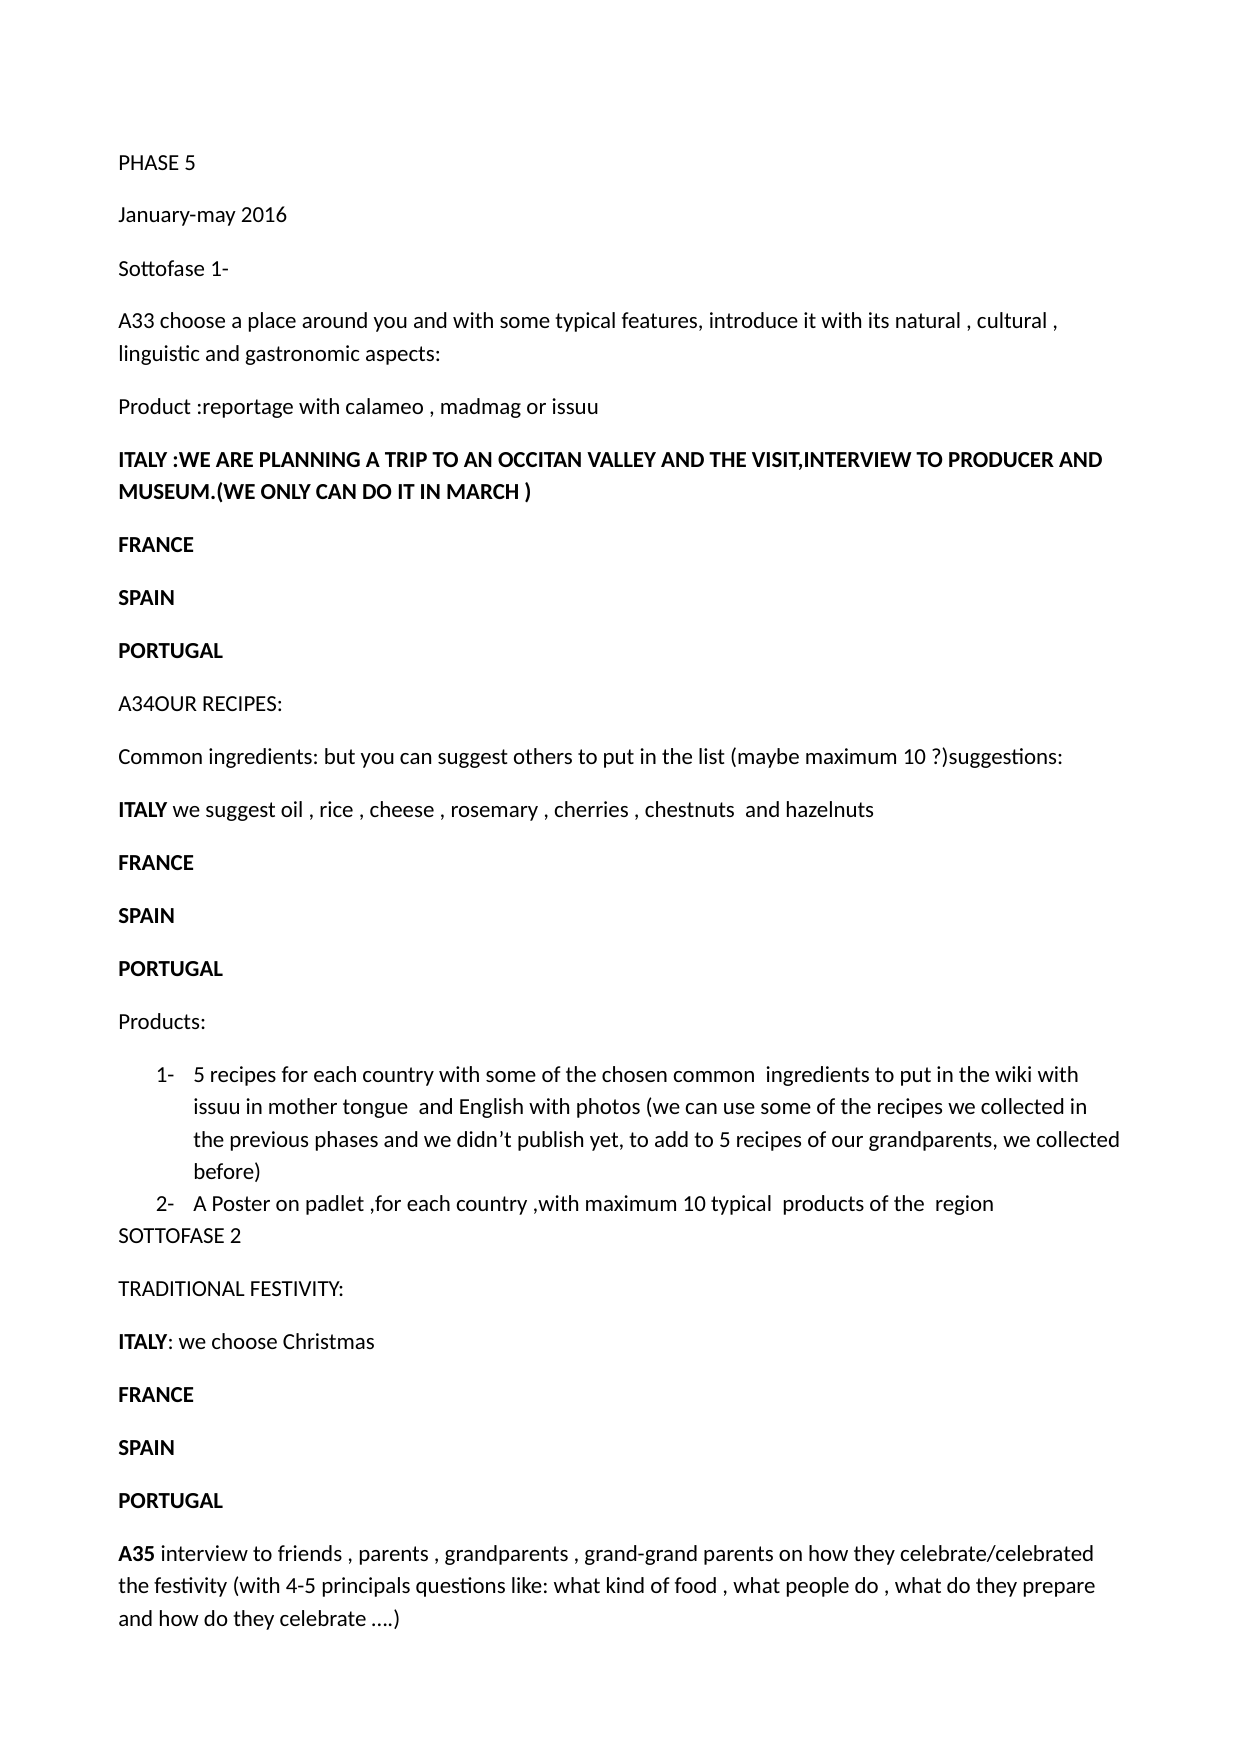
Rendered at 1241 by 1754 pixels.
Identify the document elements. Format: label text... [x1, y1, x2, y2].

text PORTUGAL [118, 636, 1122, 664]
text PHASE 5 [118, 148, 1122, 176]
text ITALY we suggest oil , rice , cheese , rosemary , cherries , chestnuts and hazelnuts [118, 795, 1122, 823]
text January-may 2016 [118, 201, 1122, 229]
text PORTUGAL [118, 1486, 1122, 1514]
text FRANCE [118, 1380, 1122, 1408]
text A35 interview to friends , parents , grandparents , grand-grand parents on how they celebrate/celebrated the festivity (with 4-5 principals questions like: what kind of food , what people do , what do they prepare and how do they celebrate ….) [118, 1539, 1122, 1632]
text PORTUGAL [118, 954, 1122, 982]
text Sottofase 1- [118, 254, 1122, 282]
text Product :reportage with calameo , madmag or issuu [118, 392, 1122, 420]
list A Poster on padlet ,for each country ,with maximum 10 typical products of the region [156, 1189, 1122, 1217]
text FRANCE [118, 530, 1122, 558]
list 5 recipes for each country with some of the chosen common ingredients to put in the wiki with issuu in mother tongue and English with photos (we can use some of the recipes we collected in the previous phases and we didn’t publish yet, to add to 5 recipes of our grandparents, we collected before) [156, 1060, 1122, 1185]
text ITALY :WE ARE PLANNING A TRIP TO AN OCCITAN VALLEY AND THE VISIT,INTERVIEW TO PRODUCER AND MUSEUM.(WE ONLY CAN DO IT IN MARCH ) [118, 445, 1122, 505]
text TRADITIONAL FESTIVITY: [118, 1274, 1122, 1302]
text Common ingredients: but you can suggest others to put in the list (maybe maximum 10 ?)suggestions: [118, 742, 1122, 770]
text Products: [118, 1007, 1122, 1035]
text SPAIN [118, 583, 1122, 611]
text A34OUR RECIPES: [118, 689, 1122, 717]
text SOTTOFASE 2 [118, 1221, 1122, 1249]
text ITALY: we choose Christmas [118, 1327, 1122, 1355]
text SPAIN [118, 1433, 1122, 1461]
text SPAIN [118, 901, 1122, 929]
text FRANCE [118, 848, 1122, 876]
text A33 choose a place around you and with some typical features, introduce it with its natural , cultural , linguistic and gastronomic aspects: [118, 307, 1122, 367]
